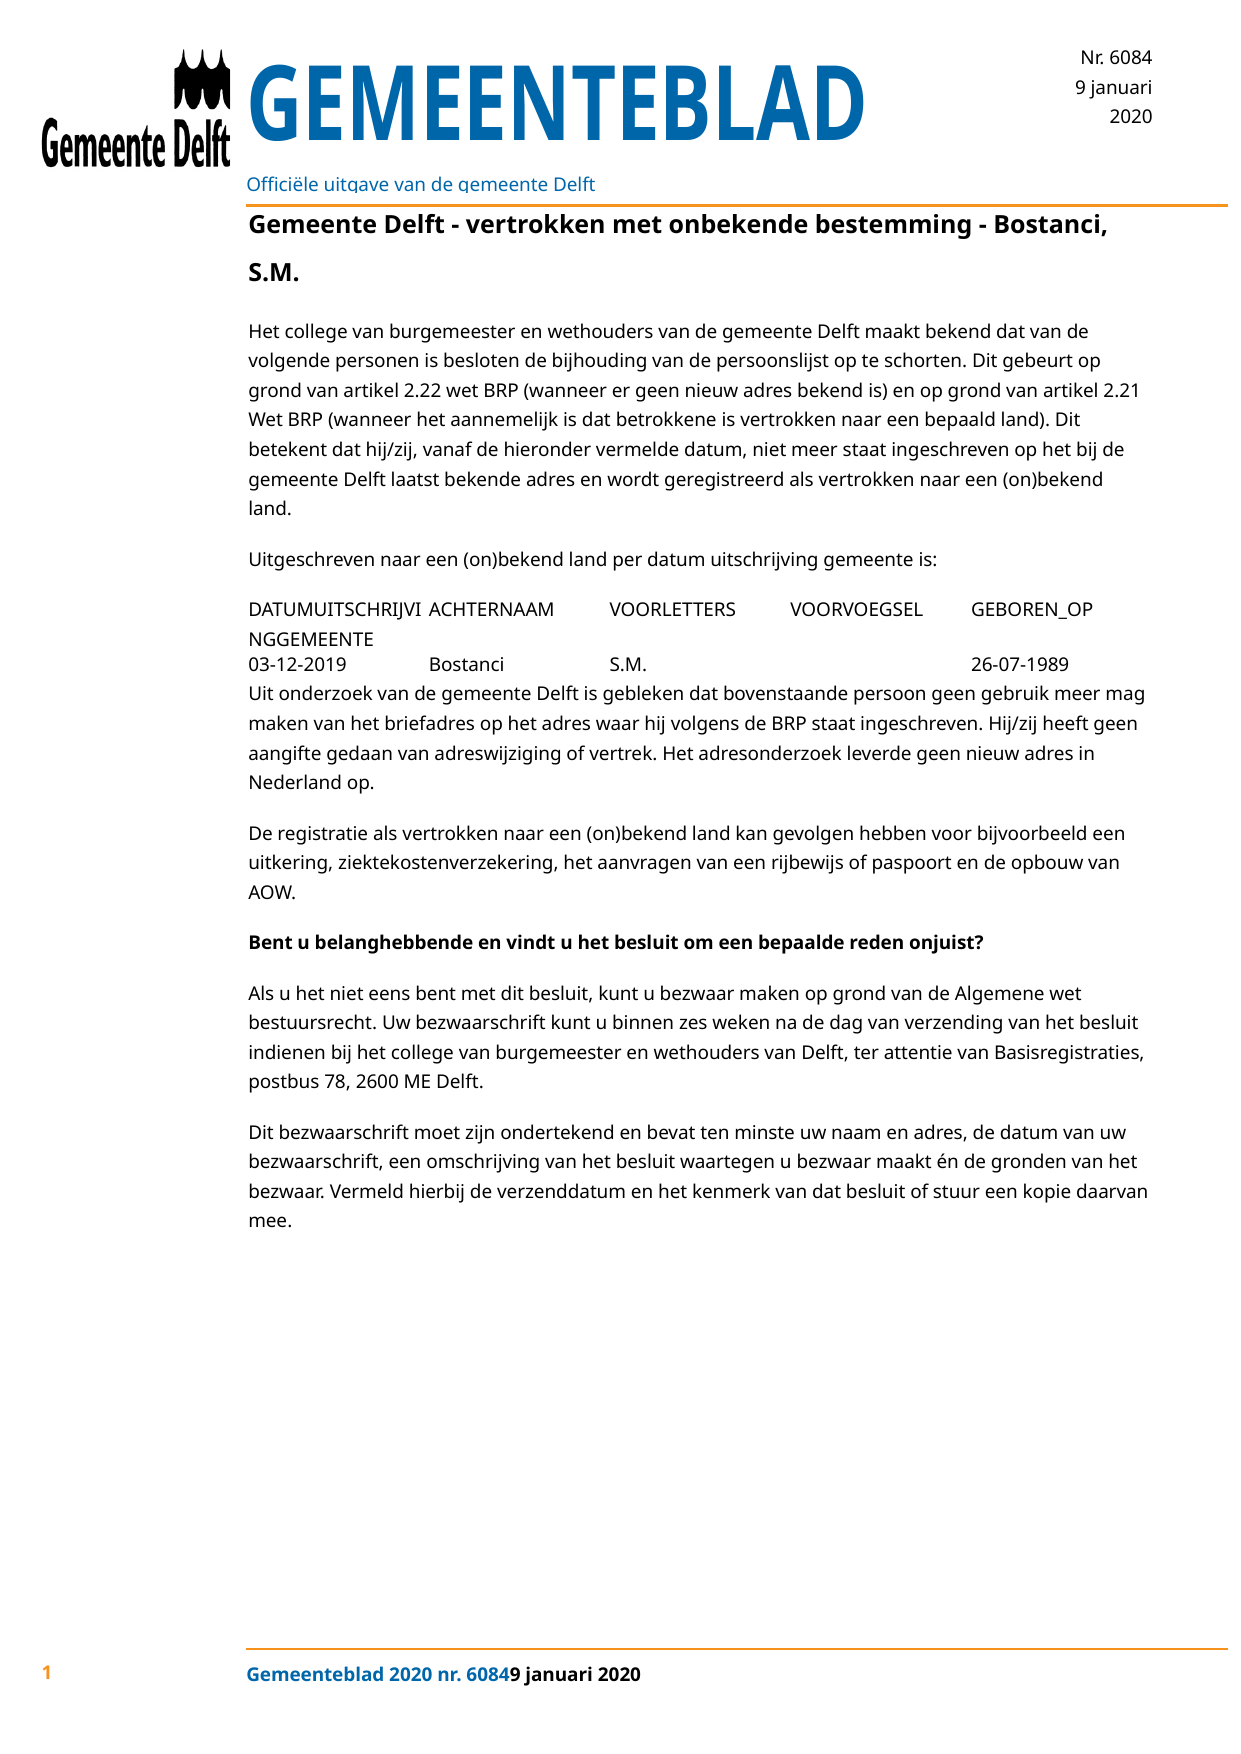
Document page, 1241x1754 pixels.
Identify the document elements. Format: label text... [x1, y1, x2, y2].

table_header VOORVOEGSEL [790, 596, 971, 652]
text Dit bezwaarschrift moet zijn ondertekend en bevat ten minste uw naam en adres, de datum van uw bezwaarschrift, een omschrijving van het besluit waartegen u bezwaar maakt én de gronden van het bezwaar. Vermeld hierbij de verzenddatum en het kenmerk van dat besluit of stuur een kopie daarvan mee. [248, 1119, 1152, 1233]
text De registratie als vertrokken naar een (on)bekend land kan gevolgen hebben voor bijvoorbeeld een uitkering, ziektekostenverzekering, het aanvragen van een rijbewijs of paspoort en de opbouw van AOW. [248, 820, 1152, 905]
table_header VOORLETTERS [609, 596, 790, 652]
table_cell 03-12-2019 [248, 652, 429, 677]
table_cell S.M. [609, 652, 790, 677]
table_header DATUMUITSCHRIJVINGGEMEENTE [248, 596, 429, 652]
table_cell 26-07-1989 [971, 652, 1152, 677]
text Als u het niet eens bent met dit besluit, kunt u bezwaar maken op grond van de Algemene wet bestuursrecht. Uw bezwaarschrift kunt u binnen zes weken na de dag van verzending van het besluit indienen bij het college van burgemeester en wethouders van Delft, ter attentie van Basisregistraties, postbus 78, 2600 ME Delft. [248, 980, 1152, 1094]
text Uit onderzoek van de gemeente Delft is gebleken dat bovenstaande persoon geen gebruik meer mag maken van het briefadres op het adres waar hij volgens de BRP staat ingeschreven. Hij/zij heeft geen aangifte gedaan van adreswijziging of vertrek. Het adresonderzoek leverde geen nieuw adres in Nederland op. [248, 681, 1152, 795]
table_header GEBOREN_OP [971, 596, 1152, 652]
picture [41, 47, 231, 172]
table_cell [790, 652, 971, 677]
text Het college van burgemeester en wethouders van de gemeente Delft maakt bekend dat van de volgende personen is besloten de bijhouding van de persoonslijst op te schorten. Dit gebeurt op grond van artikel 2.22 wet BRP (wanneer er geen nieuw adres bekend is) en op grond van artikel 2.21 Wet BRP (wanneer het aannemelijk is dat betrokkene is vertrokken naar een bepaald land). Dit betekent dat hij/zij, vanaf de hieronder vermelde datum, niet meer staat ingeschreven op het bij de gemeente Delft laatst bekende adres en wordt geregistreerd als vertrokken naar een (on)bekend land. [248, 318, 1152, 521]
text Bent u belanghebbende en vindt u het besluit om een bepaalde reden onjuist? [248, 929, 1152, 955]
text Gemeente Delft - vertrokken met onbekende bestemming - Bostanci, S.M. [248, 207, 1152, 288]
table_header ACHTERNAAM [429, 596, 609, 652]
table_cell Bostanci [429, 652, 609, 677]
text Uitgeschreven naar een (on)bekend land per datum uitschrijving gemeente is: [248, 546, 1152, 572]
